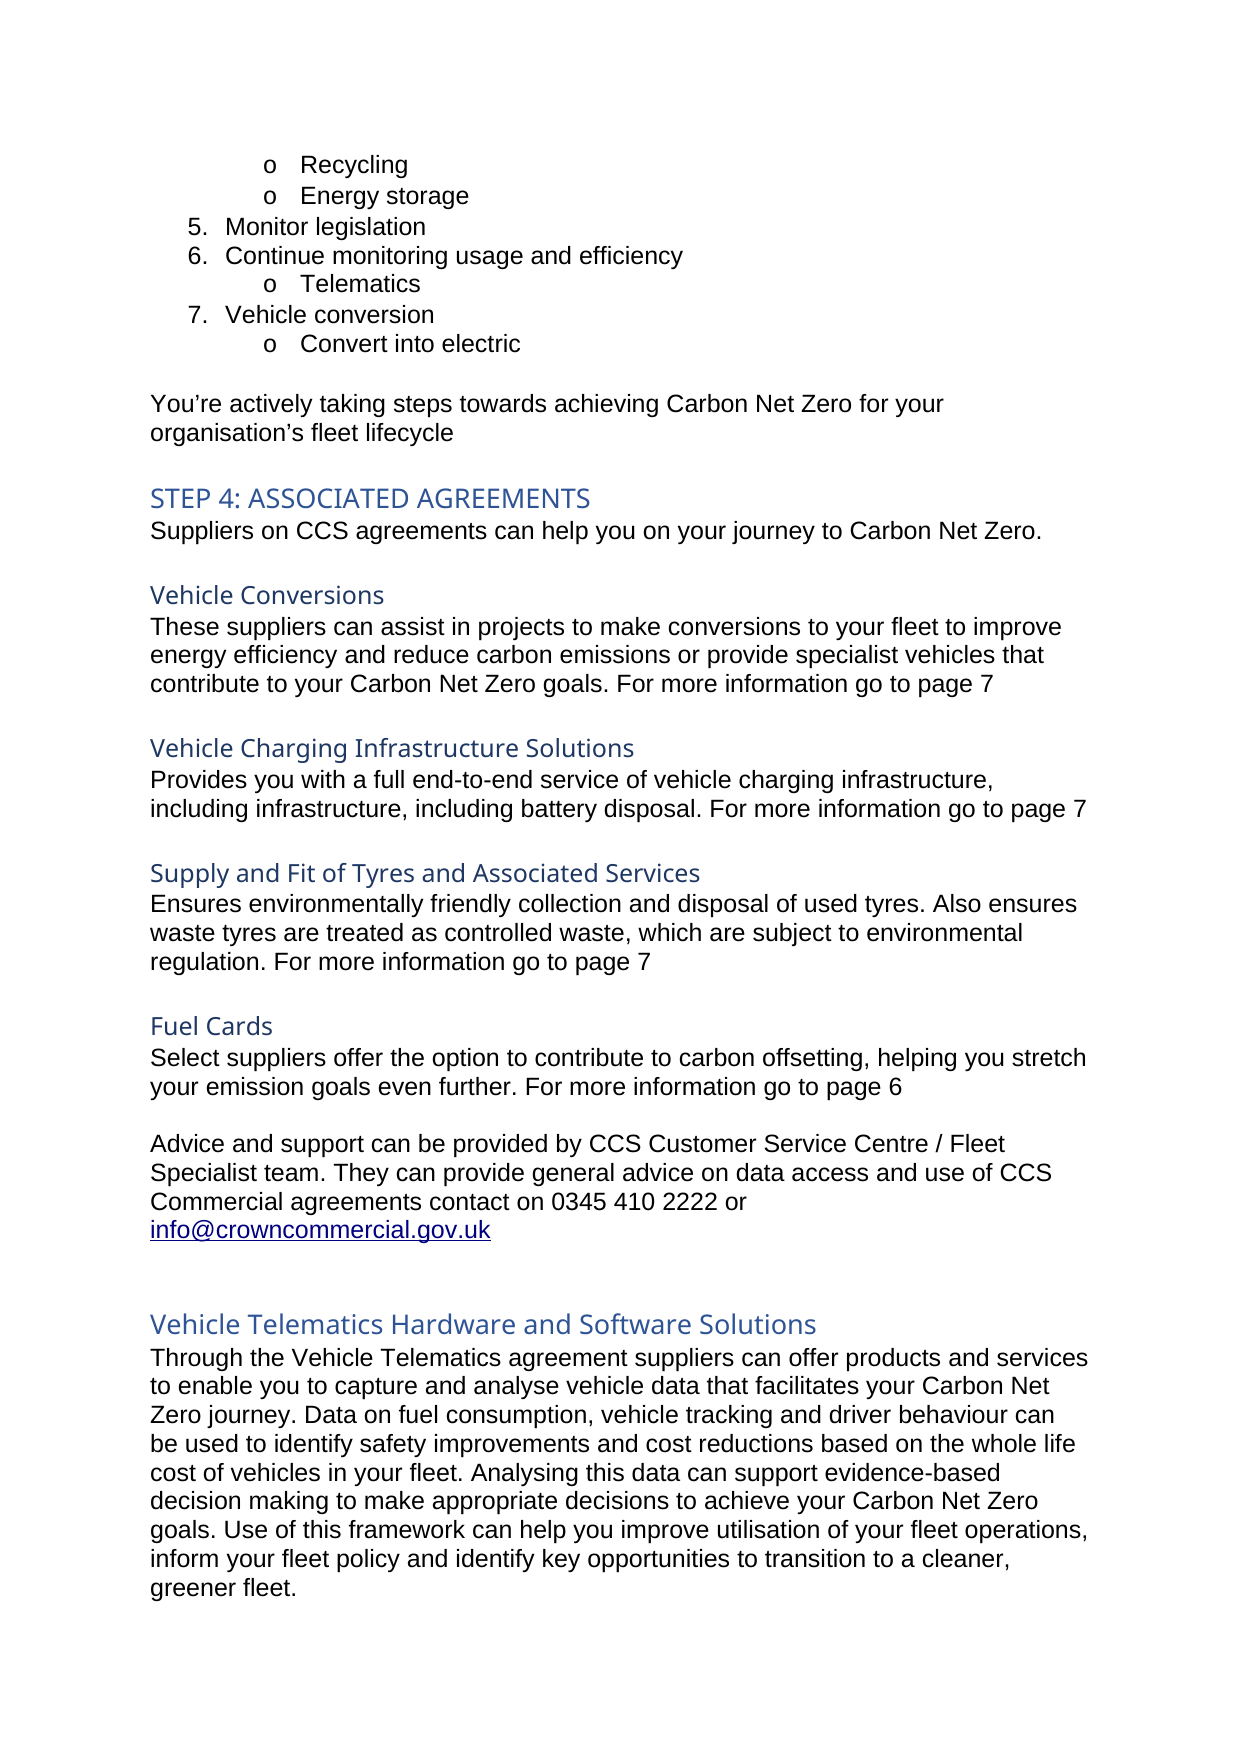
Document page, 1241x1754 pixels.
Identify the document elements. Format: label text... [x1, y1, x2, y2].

subtitle Vehicle Charging Infrastructure Solutions [150, 731, 1090, 765]
subtitle STEP 4: ASSOCIATED AGREEMENTS [150, 479, 1090, 516]
text Through the Vehicle Telematics agreement suppliers can offer products and services to enable you to capture and analyse vehicle data that facilitates your Carbon Net Zero journey. Data on fuel consumption, vehicle tracking and driver behaviour can be used to identify safety improvements and cost reductions based on the whole life cost of vehicles in your fleet. Analysing this data can support evidence-based decision making to make appropriate decisions to achieve your Carbon Net Zero goals. Use of this framework can help you improve utilisation of your fleet operations, inform your fleet policy and identify key opportunities to transition to a cleaner, greener fleet. [150, 1342, 1090, 1601]
subtitle Fuel Cards [150, 1009, 1090, 1043]
list Continue monitoring usage and efficiency [187, 241, 1090, 269]
list Telematics [262, 269, 1090, 300]
list Energy storage [262, 181, 1090, 212]
list Monitor legislation [187, 212, 1090, 241]
text You’re actively taking steps towards achieving Carbon Net Zero for your organisation’s fleet lifecycle [150, 389, 1090, 446]
text Advice and support can be provided by CCS Customer Service Centre / Fleet Specialist team. They can provide general advice on data access and use of CCS Commercial agreements contact on 0345 410 2222 or info@crowncommercial.gov.uk [150, 1129, 1090, 1244]
list Convert into electric [262, 329, 1090, 360]
subtitle Supply and Fit of Tyres and Associated Services [150, 855, 1090, 889]
text Select suppliers offer the option to contribute to carbon offsetting, helping you stretch your emission goals even further. For more information go to page 6 [150, 1043, 1090, 1100]
subtitle Vehicle Conversions [150, 578, 1090, 612]
subtitle Vehicle Telematics Hardware and Software Solutions [150, 1306, 1090, 1342]
list Recycling [262, 150, 1090, 181]
text These suppliers can assist in projects to make conversions to your fleet to improve energy efficiency and reduce carbon emissions or provide specialist vehicles that contribute to your Carbon Net Zero goals. For more information go to page 7 [150, 612, 1090, 698]
text Suppliers on CCS agreements can help you on your journey to Carbon Net Zero. [150, 516, 1090, 545]
text Ensures environmentally friendly collection and disposal of used tyres. Also ensures waste tyres are treated as controlled waste, which are subject to environmental regulation. For more information go to page 7 [150, 889, 1090, 976]
list Vehicle conversion [187, 300, 1090, 329]
text Provides you with a full end-to-end service of vehicle charging infrastructure, including infrastructure, including battery disposal. For more information go to page 7 [150, 765, 1090, 822]
